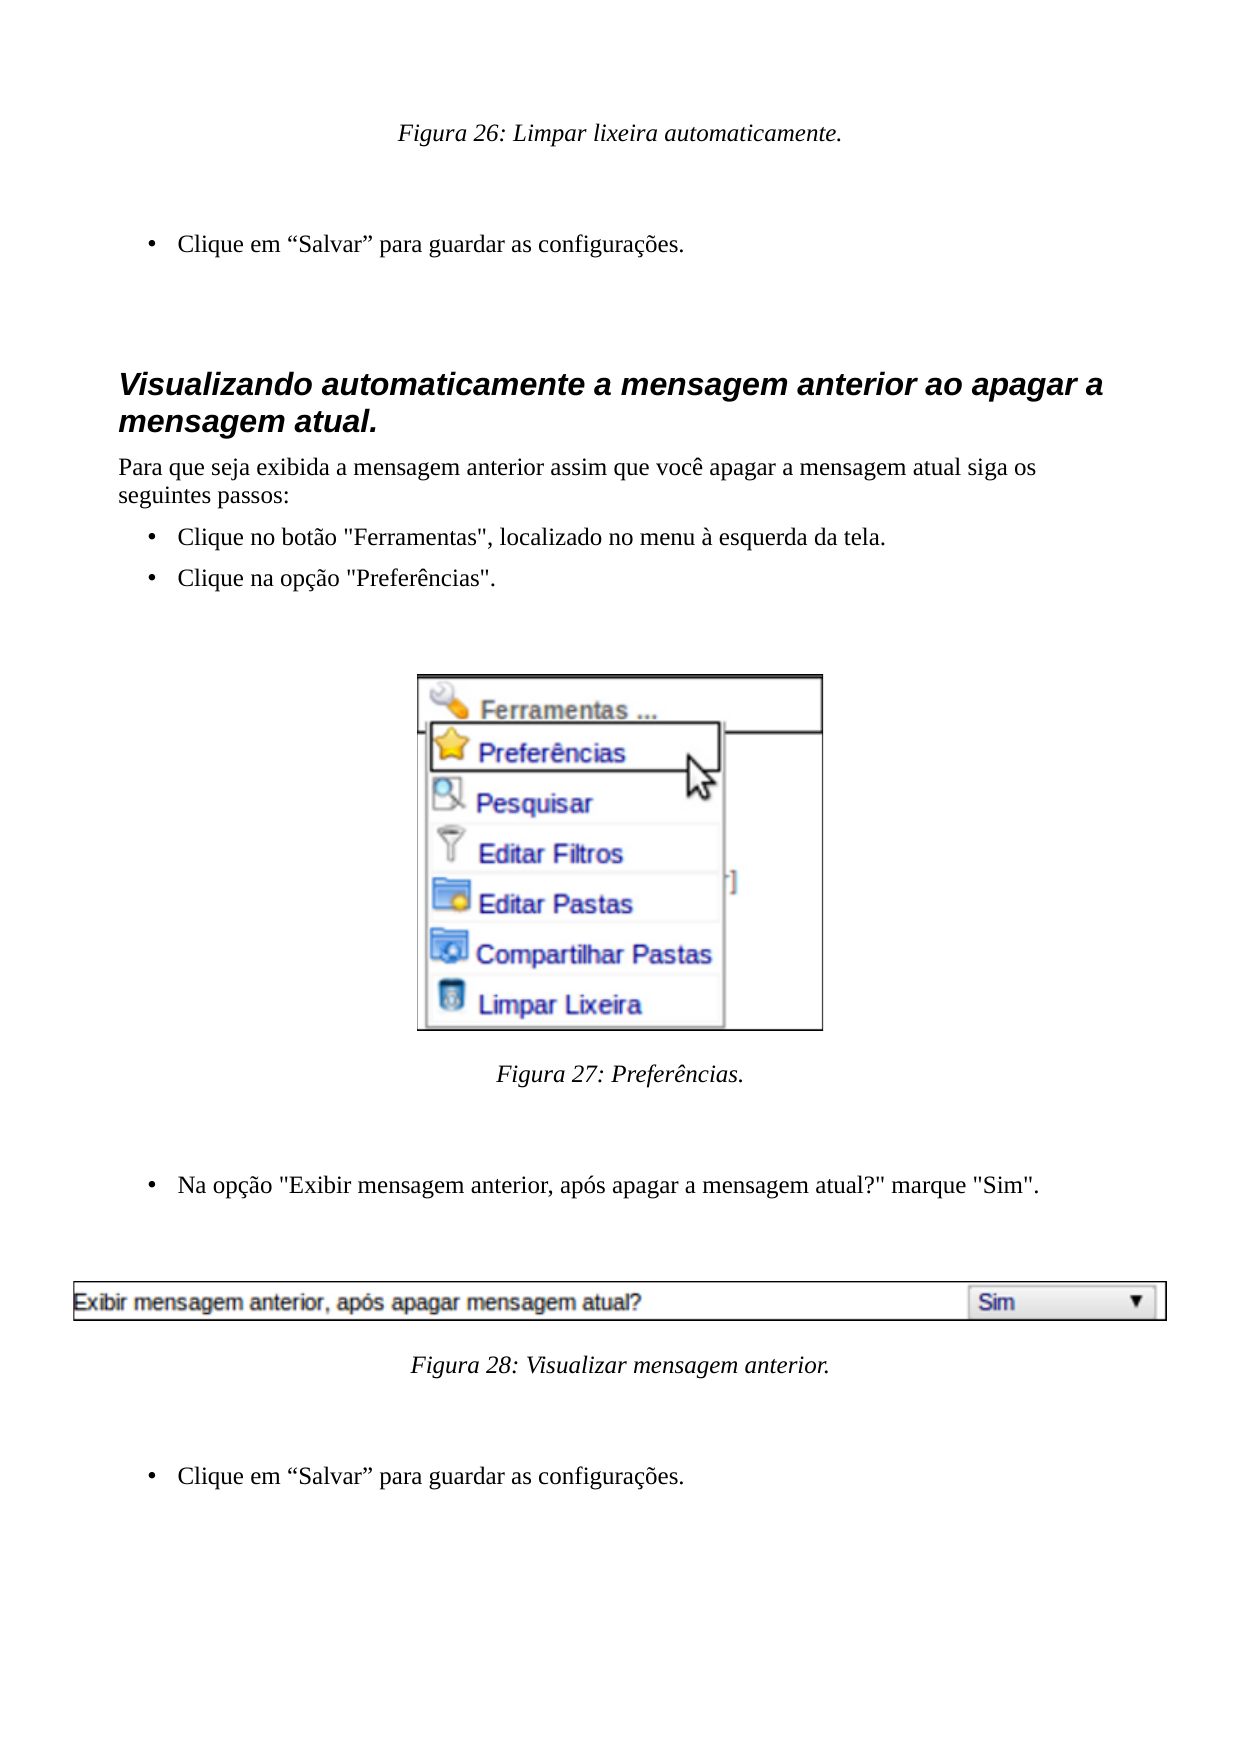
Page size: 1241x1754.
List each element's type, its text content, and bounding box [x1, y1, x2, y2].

text Figura 27: Preferências. [118, 674, 1122, 1088]
subtitle Visualizando automaticamente a mensagem anterior ao apagar a mensagem atual. [118, 366, 1122, 439]
list Clique em “Salvar” para guardar as configurações. [148, 1461, 1122, 1490]
picture [417, 674, 824, 1031]
list Clique em “Salvar” para guardar as configurações. [148, 229, 1122, 258]
list Clique no botão "Ferramentas", localizado no menu à esquerda da tela. [148, 522, 1122, 551]
list Na opção "Exibir mensagem anterior, após apagar a mensagem atual?" marque "Sim". [148, 1171, 1122, 1199]
text Figura 28: Visualizar mensagem anterior. [118, 1321, 1122, 1378]
text Para que seja exibida a mensagem anterior assim que você apagar a mensagem atual siga os seguintes passos: [118, 452, 1122, 509]
list Clique na opção "Preferências". [148, 563, 1122, 592]
text Figura 26: Limpar lixeira automaticamente. [118, 118, 1122, 147]
picture [73, 1281, 1167, 1321]
